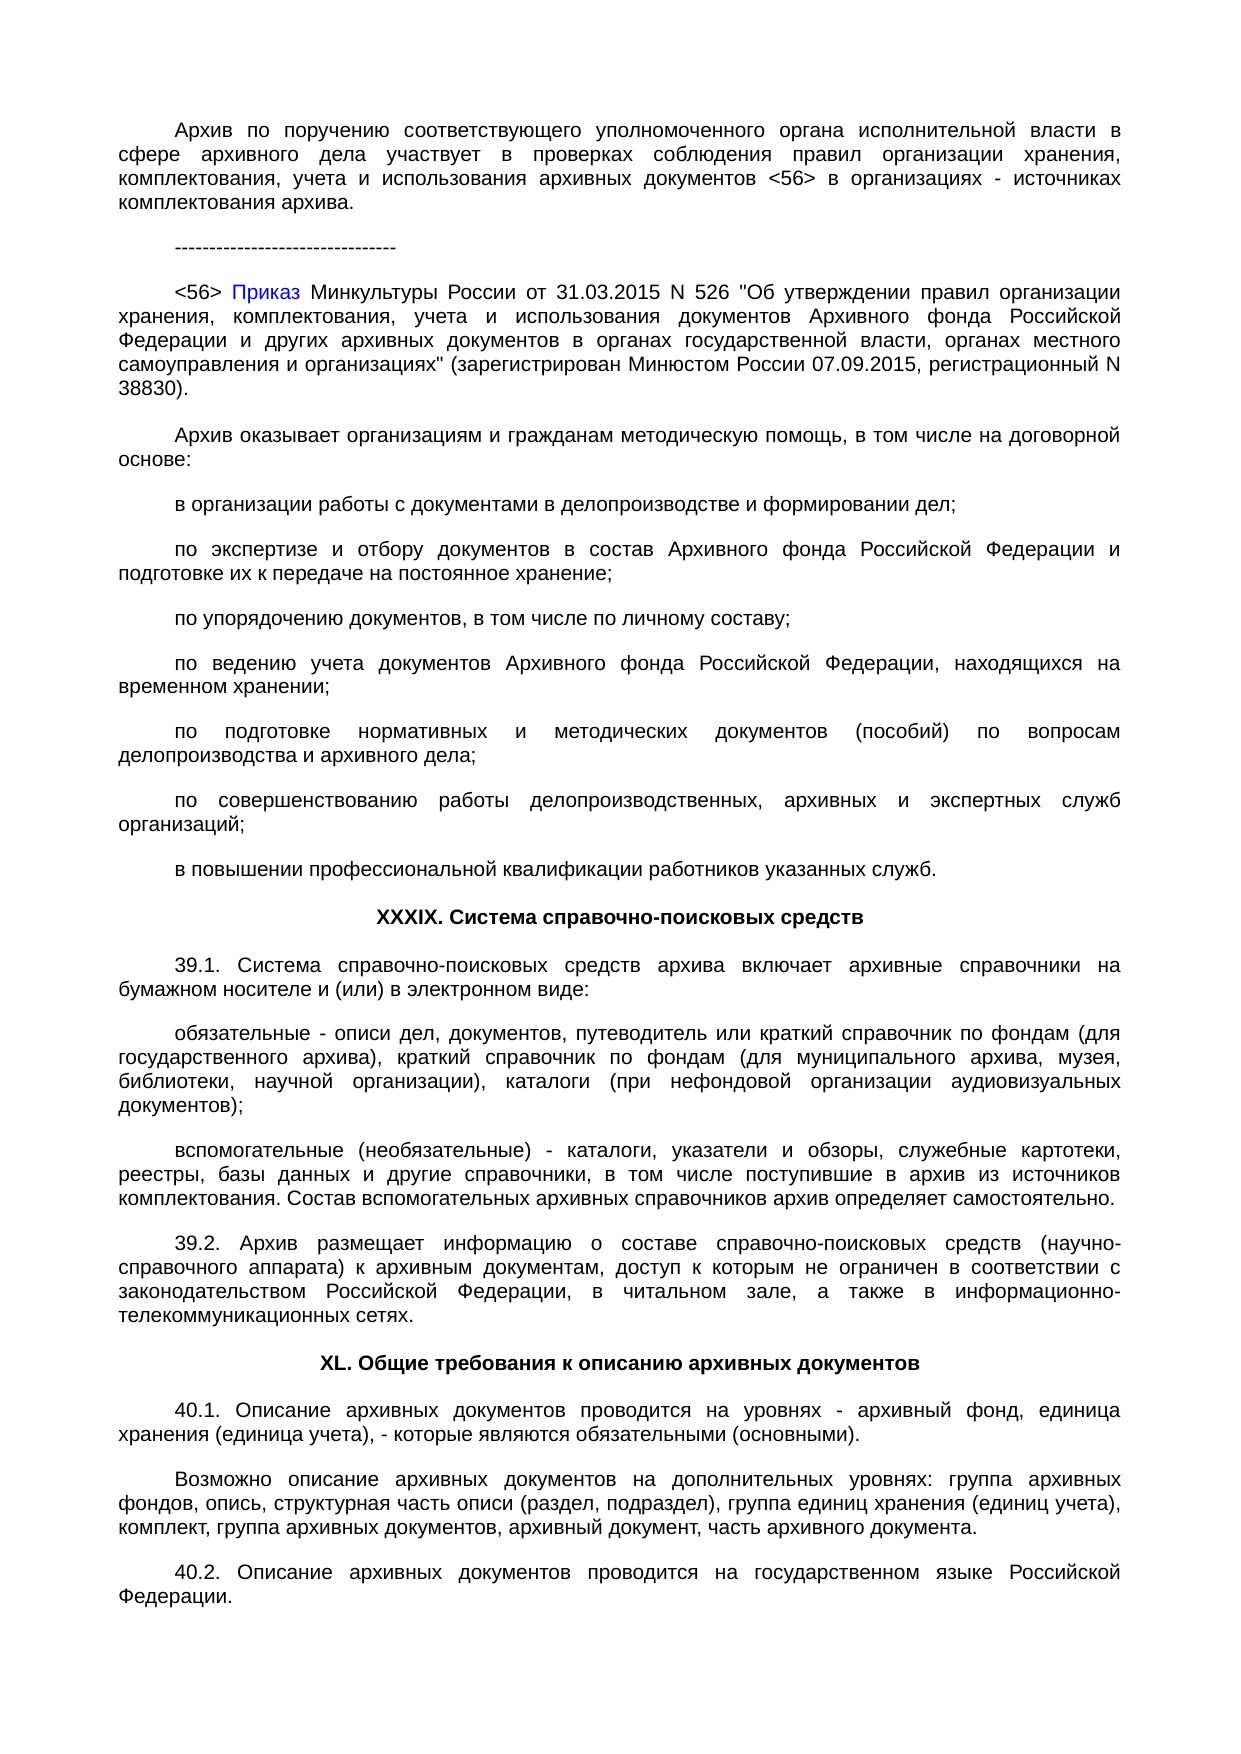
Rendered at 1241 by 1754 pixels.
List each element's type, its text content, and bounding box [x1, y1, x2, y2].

text вспомогательные (необязательные) - каталоги, указатели и обзоры, служебные картотеки, реестры, базы данных и другие справочники, в том числе поступившие в архив из источников комплектования. Состав вспомогательных архивных справочников архив определяет самостоятельно. [118, 1138, 1122, 1210]
text по экспертизе и отбору документов в состав Архивного фонда Российской Федерации и подготовке их к передаче на постоянное хранение; [118, 537, 1122, 585]
text 39.1. Система справочно-поисковых средств архива включает архивные справочники на бумажном носителе и (или) в электронном виде: [118, 952, 1122, 1000]
text 40.2. Описание архивных документов проводится на государственном языке Российской Федерации. [118, 1560, 1122, 1608]
text 40.1. Описание архивных документов проводится на уровнях - архивный фонд, единица хранения (единица учета), - которые являются обязательными (основными). [118, 1398, 1122, 1446]
text обязательные - описи дел, документов, путеводитель или краткий справочник по фондам (для государственного архива), краткий справочник по фондам (для муниципального архива, музея, библиотеки, научной организации), каталоги (при нефондовой организации аудиовизуальных документов); [118, 1021, 1122, 1117]
subtitle XXXIX. Система справочно-поисковых средств [118, 904, 1122, 928]
text 39.2. Архив размещает информацию о составе справочно-поисковых средств (научно-справочного аппарата) к архивным документам, доступ к которым не ограничен в соответствии с законодательством Российской Федерации, в читальном зале, а также в информационно-телекоммуникационных сетях. [118, 1231, 1122, 1326]
text в повышении профессиональной квалификации работников указанных служб. [118, 857, 1122, 881]
text в организации работы с документами в делопроизводстве и формировании дел; [118, 492, 1122, 516]
text по ведению учета документов Архивного фонда Российской Федерации, находящихся на временном хранении; [118, 650, 1122, 698]
text по совершенствованию работы делопроизводственных, архивных и экспертных служб организаций; [118, 788, 1122, 836]
text Архив по поручению соответствующего уполномоченного органа исполнительной власти в сфере архивного дела участвует в проверках соблюдения правил организации хранения, комплектования, учета и использования архивных документов <56> в организациях - источниках комплектования архива. [118, 118, 1122, 214]
text <56> Приказ Минкультуры России от 31.03.2015 N 526 "Об утверждении правил организации хранения, комплектования, учета и использования документов Архивного фонда Российской Федерации и других архивных документов в органах государственной власти, органах местного самоуправления и организациях" (зарегистрирован Минюстом России 07.09.2015, регистрационный N 38830). [118, 279, 1122, 399]
text по подготовке нормативных и методических документов (пособий) по вопросам делопроизводства и архивного дела; [118, 719, 1122, 767]
text Возможно описание архивных документов на дополнительных уровнях: группа архивных фондов, опись, структурная часть описи (раздел, подраздел), группа единиц хранения (единиц учета), комплект, группа архивных документов, архивный документ, часть архивного документа. [118, 1467, 1122, 1539]
text Архив оказывает организациям и гражданам методическую помощь, в том числе на договорной основе: [118, 423, 1122, 471]
text по упорядочению документов, в том числе по личному составу; [118, 606, 1122, 629]
text -------------------------------- [118, 235, 1122, 259]
subtitle XL. Общие требования к описанию архивных документов [118, 1350, 1122, 1374]
